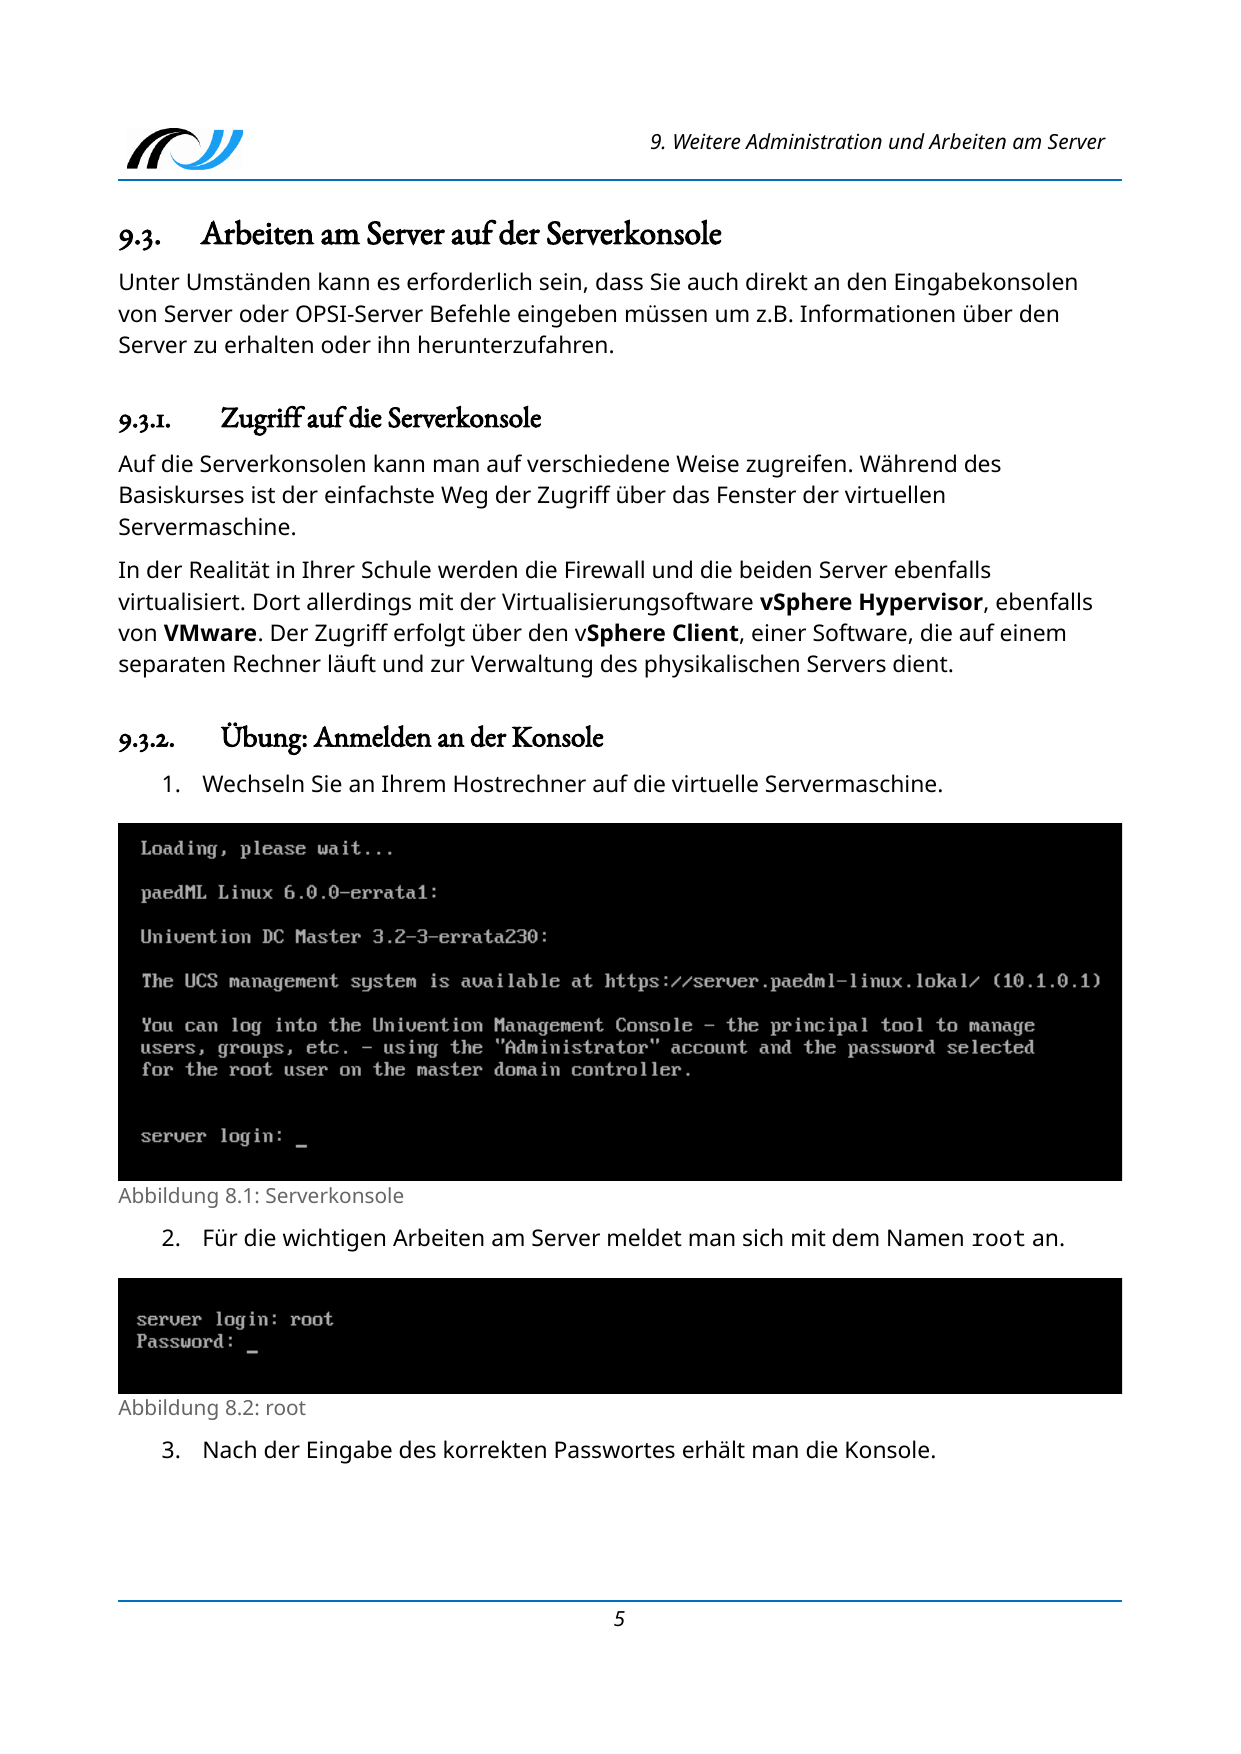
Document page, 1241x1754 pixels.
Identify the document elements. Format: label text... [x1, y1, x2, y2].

subtitle Übung: Anmelden an der Konsole [118, 717, 1122, 755]
text In der Realität in Ihrer Schule werden die Firewall und die beiden Server ebenfalls virtualisiert. Dort allerdings mit der Virtualisierungsoftware vSphere Hypervisor, ebenfalls von VMware. Der Zugriff erfolgt über den vSphere Client, einer Software, die auf einem separaten Rechner läuft und zur Verwaltung des physikalischen Servers dient. [118, 554, 1122, 679]
picture [127, 128, 243, 170]
picture [118, 823, 1123, 1181]
text Abbildung 8.2: root [118, 1394, 1122, 1422]
text Unter Umständen kann es erforderlich sein, dass Sie auch direkt an den Eingabekonsolen von Server oder OPSI-Server Befehle eingeben müssen um z.B. Informationen über den Server zu erhalten oder ihn herunterzufahren. [118, 266, 1122, 360]
subtitle Zugriff auf die Serverkonsole [118, 397, 1122, 436]
list Für die wichtigen Arbeiten am Server meldet man sich mit dem Namen root an. [156, 1222, 1122, 1253]
text Abbildung 8.1: Serverkonsole [118, 1181, 1122, 1209]
subtitle Arbeiten am Server auf der Serverkonsole [118, 210, 1122, 254]
text Auf die Serverkonsolen kann man auf verschiedene Weise zugreifen. Während des Basiskurses ist der einfachste Weg der Zugriff über das Fenster der virtuellen Servermaschine. [118, 448, 1122, 542]
picture [118, 1278, 1123, 1394]
list Wechseln Sie an Ihrem Hostrechner auf die virtuelle Servermaschine. [156, 767, 1122, 799]
list Nach der Eingabe des korrekten Passwortes erhält man die Konsole. [156, 1434, 1122, 1465]
